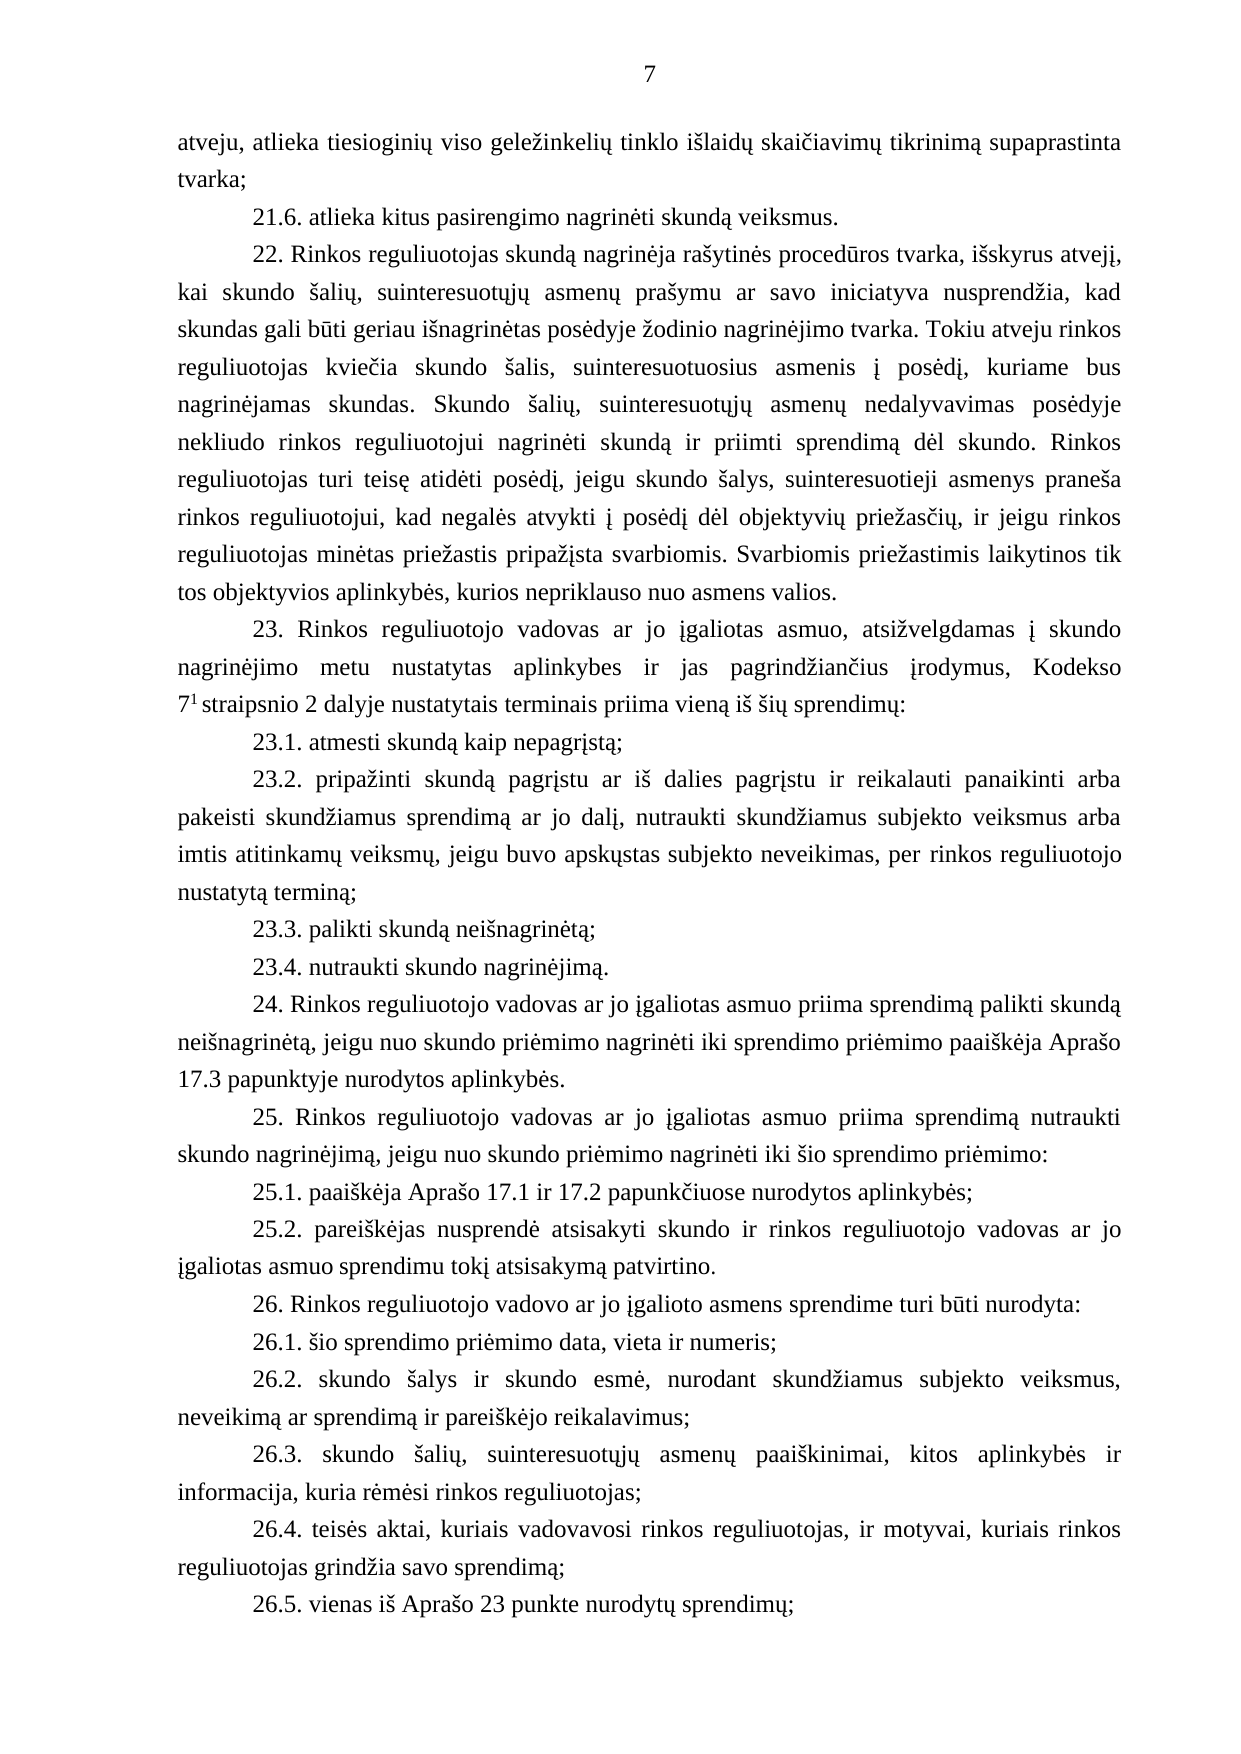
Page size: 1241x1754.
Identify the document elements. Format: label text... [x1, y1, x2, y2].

text 22. Rinkos reguliuotojas skundą nagrinėja rašytinės procedūros tvarka, išskyrus atvejį, kai skundo šalių, suinteresuotųjų asmenų prašymu ar savo iniciatyva nusprendžia, kad skundas gali būti geriau išnagrinėtas posėdyje žodinio nagrinėjimo tvarka. Tokiu atveju rinkos reguliuotojas kviečia skundo šalis, suinteresuotuosius asmenis į posėdį, kuriame bus nagrinėjamas skundas. Skundo šalių, suinteresuotųjų asmenų nedalyvavimas posėdyje nekliudo rinkos reguliuotojui nagrinėti skundą ir priimti sprendimą dėl skundo. Rinkos reguliuotojas turi teisę atidėti posėdį, jeigu skundo šalys, suinteresuotieji asmenys praneša rinkos reguliuotojui, kad negalės atvykti į posėdį dėl objektyvių priežasčių, ir jeigu rinkos reguliuotojas minėtas priežastis pripažįsta svarbiomis. Svarbiomis priežastimis laikytinos tik tos objektyvios aplinkybės, kurios nepriklauso nuo asmens valios. [177, 231, 1122, 606]
text 26.4. teisės aktai, kuriais vadovavosi rinkos reguliuotojas, ir motyvai, kuriais rinkos reguliuotojas grindžia savo sprendimą; [177, 1506, 1122, 1581]
text 26. Rinkos reguliuotojo vadovo ar jo įgalioto asmens sprendime turi būti nurodyta: [177, 1281, 1122, 1318]
text 26.3. skundo šalių, suinteresuotųjų asmenų paaiškinimai, kitos aplinkybės ir informacija, kuria rėmėsi rinkos reguliuotojas; [177, 1431, 1122, 1506]
text 26.1. šio sprendimo priėmimo data, vieta ir numeris; [177, 1318, 1122, 1356]
text 25.1. paaiškėja Aprašo 17.1 ir 17.2 papunkčiuose nurodytos aplinkybės; [177, 1168, 1122, 1206]
text 23.1. atmesti skundą kaip nepagrįstą; [177, 718, 1122, 756]
text 21.6. atlieka kitus pasirengimo nagrinėti skundą veiksmus. [177, 193, 1122, 231]
text 26.5. vienas iš Aprašo 23 punkte nurodytų sprendimų; [177, 1581, 1122, 1618]
text 23.2. pripažinti skundą pagrįstu ar iš dalies pagrįstu ir reikalauti panaikinti arba pakeisti skundžiamus sprendimą ar jo dalį, nutraukti skundžiamus subjekto veiksmus arba imtis atitinkamų veiksmų, jeigu buvo apskųstas subjekto neveikimas, per rinkos reguliuotojo nustatytą terminą; [177, 756, 1122, 906]
text 23.4. nutraukti skundo nagrinėjimą. [177, 943, 1122, 981]
text 25. Rinkos reguliuotojo vadovas ar jo įgaliotas asmuo priima sprendimą nutraukti skundo nagrinėjimą, jeigu nuo skundo priėmimo nagrinėti iki šio sprendimo priėmimo: [177, 1093, 1122, 1168]
text 25.2. pareiškėjas nusprendė atsisakyti skundo ir rinkos reguliuotojo vadovas ar jo įgaliotas asmuo sprendimu tokį atsisakymą patvirtino. [177, 1206, 1122, 1281]
text 24. Rinkos reguliuotojo vadovas ar jo įgaliotas asmuo priima sprendimą palikti skundą neišnagrinėtą, jeigu nuo skundo priėmimo nagrinėti iki sprendimo priėmimo paaiškėja Aprašo 17.3 papunktyje nurodytos aplinkybės. [177, 981, 1122, 1093]
text 26.2. skundo šalys ir skundo esmė, nurodant skundžiamus subjekto veiksmus, neveikimą ar sprendimą ir pareiškėjo reikalavimus; [177, 1356, 1122, 1431]
text 23.3. palikti skundą neišnagrinėtą; [177, 906, 1122, 943]
text atveju, atlieka tiesioginių viso geležinkelių tinklo išlaidų skaičiavimų tikrinimą supaprastinta tvarka; [177, 118, 1122, 193]
text 23. Rinkos reguliuotojo vadovas ar jo įgaliotas asmuo, atsižvelgdamas į skundo nagrinėjimo metu nustatytas aplinkybes ir jas pagrindžiančius įrodymus, Kodekso 71 straipsnio 2 dalyje nustatytais terminais priima vieną iš šių sprendimų: [177, 606, 1122, 718]
